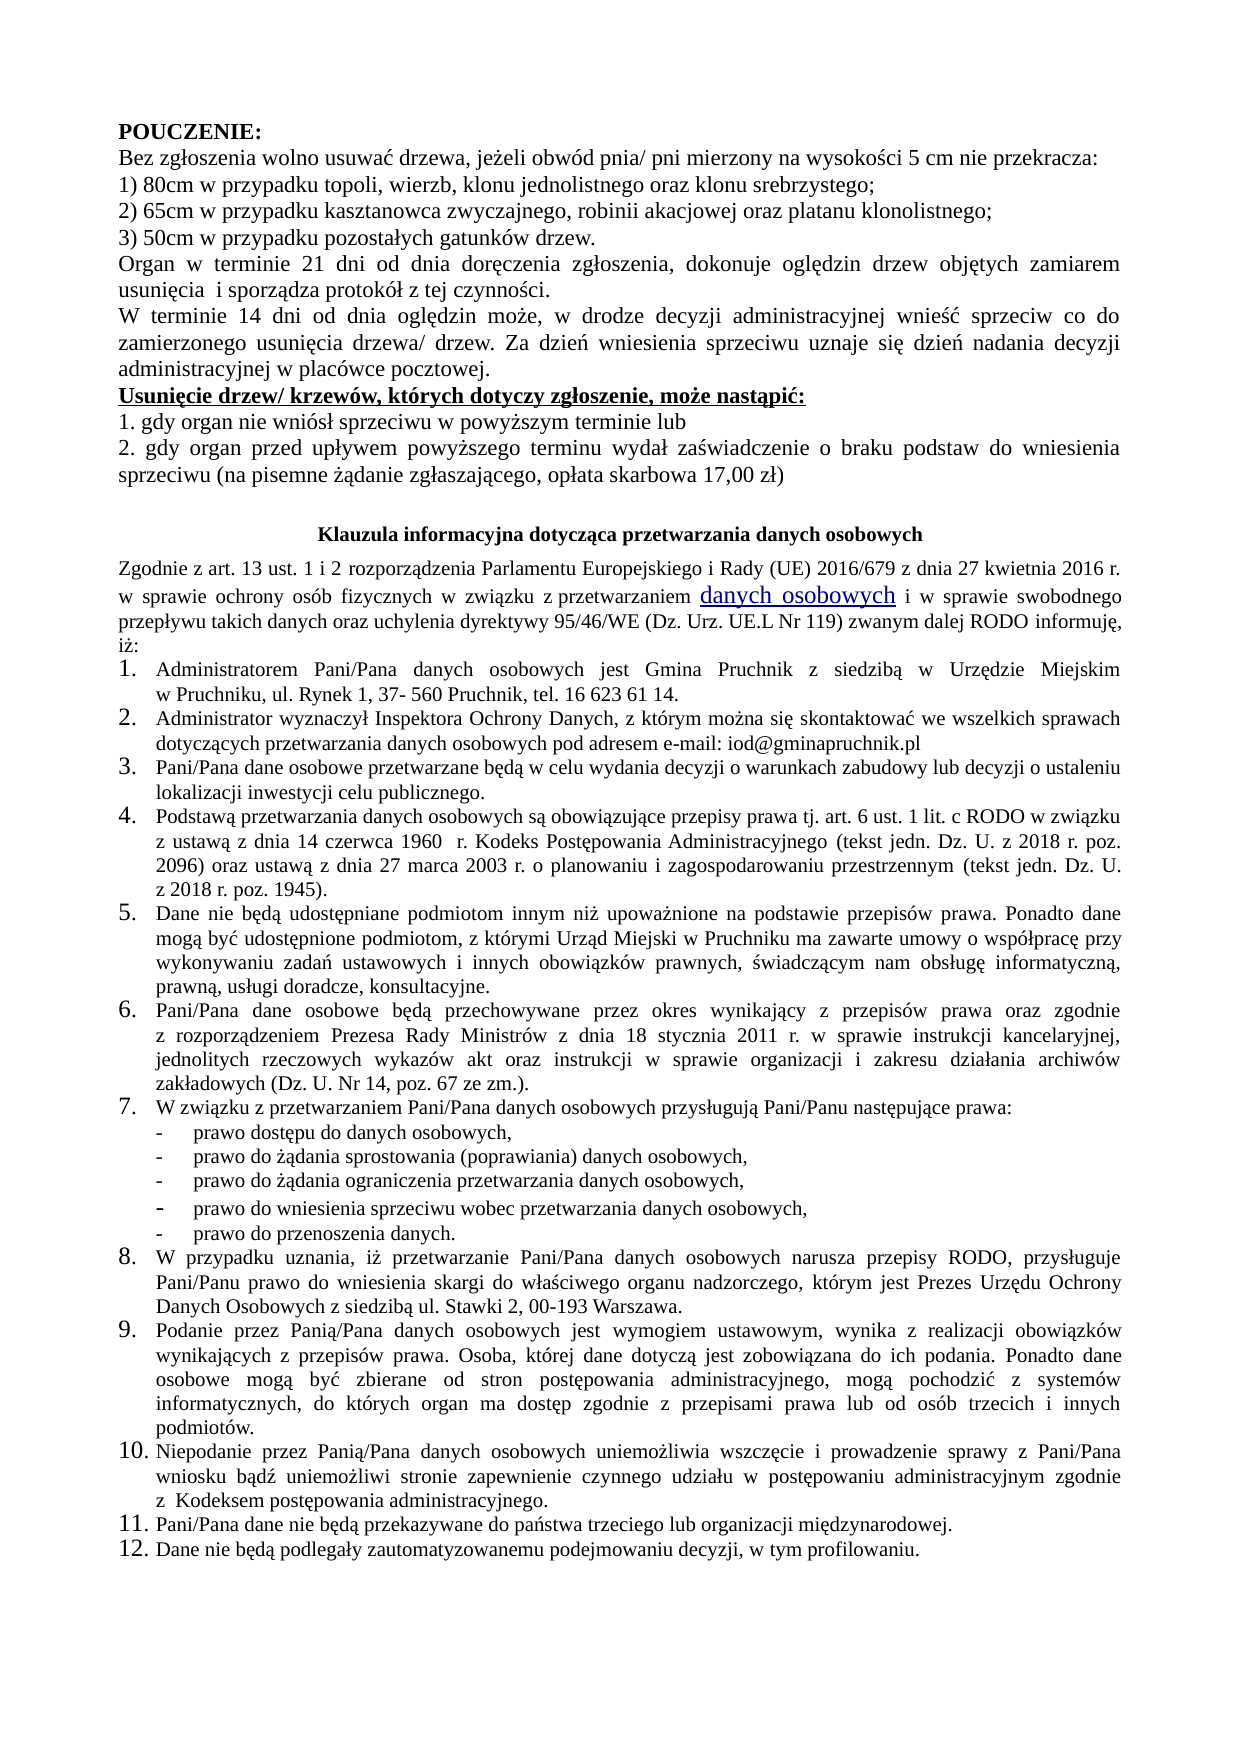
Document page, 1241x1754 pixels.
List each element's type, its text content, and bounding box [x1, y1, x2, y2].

text 1) 80cm w przypadku topoli, wierzb, klonu jednolistnego oraz klonu srebrzystego; [118, 171, 1122, 197]
text 1. gdy organ nie wniósł sprzeciwu w powyższym terminie lub [118, 408, 1122, 434]
list prawo do wniesienia sprzeciwu wobec przetwarzania danych osobowych, [156, 1192, 1122, 1221]
list Pani/Pana dane nie będą przekazywane do państwa trzeciego lub organizacji międzynarodowej. [118, 1512, 1122, 1537]
list Podanie przez Panią/Pana danych osobowych jest wymogiem ustawowym, wynika z realizacji obowiązków wynikających z przepisów prawa. Osoba, której dane dotyczą jest zobowiązana do ich podania. Ponadto dane osobowe mogą być zbierane od stron postępowania administracyjnego, mogą pochodzić z systemów informatycznych, do których organ ma dostęp zgodnie z przepisami prawa lub od osób trzecich i innych podmiotów. [118, 1318, 1122, 1439]
text Usunięcie drzew/ krzewów, których dotyczy zgłoszenie, może nastąpić: [118, 382, 1122, 408]
list prawo do żądania ograniczenia przetwarzania danych osobowych, [156, 1168, 1122, 1192]
list Administrator wyznaczył Inspektora Ochrony Danych, z którym można się skontaktować we wszelkich sprawach dotyczących przetwarzania danych osobowych pod adresem e-mail: iod@gminapruchnik.pl [118, 706, 1122, 755]
list Pani/Pana dane osobowe będą przechowywane przez okres wynikający z przepisów prawa oraz zgodnie z rozporządzeniem Prezesa Rady Ministrów z dnia 18 stycznia 2011 r. w sprawie instrukcji kancelaryjnej, jednolitych rzeczowych wykazów akt oraz instrukcji w sprawie organizacji i zakresu działania archiwów zakładowych (Dz. U. Nr 14, poz. 67 ze zm.). [118, 998, 1122, 1095]
text 2. gdy organ przed upływem powyższego terminu wydał zaświadczenie o braku podstaw do wniesienia sprzeciwu (na pisemne żądanie zgłaszającego, opłata skarbowa 17,00 zł) [118, 434, 1122, 487]
list Podstawą przetwarzania danych osobowych są obowiązujące przepisy prawa tj. art. 6 ust. 1 lit. c RODO w związku z ustawą z dnia 14 czerwca 1960 r. Kodeks Postępowania Administracyjnego (tekst jedn. Dz. U. z 2018 r. poz. 2096) oraz ustawą z dnia 27 marca 2003 r. o planowaniu i zagospodarowaniu przestrzennym (tekst jedn. Dz. U. z 2018 r. poz. 1945). [118, 804, 1122, 901]
text W terminie 14 dni od dnia oględzin może, w drodze decyzji administracyjnej wnieść sprzeciw co do zamierzonego usunięcia drzewa/ drzew. Za dzień wniesienia sprzeciwu uznaje się dzień nadania decyzji administracyjnej w placówce pocztowej. [118, 303, 1122, 382]
list prawo do żądania sprostowania (poprawiania) danych osobowych, [156, 1144, 1122, 1168]
text POUCZENIE: [118, 118, 1122, 144]
list Niepodanie przez Panią/Pana danych osobowych uniemożliwia wszczęcie i prowadzenie sprawy z Pani/Pana wniosku bądź uniemożliwi stronie zapewnienie czynnego udziału w postępowaniu administracyjnym zgodnie z Kodeksem postępowania administracyjnego. [118, 1439, 1122, 1512]
list Dane nie będą podlegały zautomatyzowanemu podejmowaniu decyzji, w tym profilowaniu. [118, 1537, 1122, 1562]
text 3) 50cm w przypadku pozostałych gatunków drzew. [118, 223, 1122, 250]
text Bez zgłoszenia wolno usuwać drzewa, jeżeli obwód pnia/ pni mierzony na wysokości 5 cm nie przekracza: [118, 144, 1122, 171]
list W przypadku uznania, iż przetwarzanie Pani/Pana danych osobowych narusza przepisy RODO, przysługuje Pani/Panu prawo do wniesienia skargi do właściwego organu nadzorczego, którym jest Prezes Urzędu Ochrony Danych Osobowych z siedzibą ul. Stawki 2, 00-193 Warszawa. [118, 1245, 1122, 1318]
list prawo dostępu do danych osobowych, [156, 1120, 1122, 1144]
list Dane nie będą udostępniane podmiotom innym niż upoważnione na podstawie przepisów prawa. Ponadto dane mogą być udostępnione podmiotom, z którymi Urząd Miejski w Pruchniku ma zawarte umowy o współpracę przy wykonywaniu zadań ustawowych i innych obowiązków prawnych, świadczącym nam obsługę informatyczną, prawną, usługi doradcze, konsultacyjne. [118, 901, 1122, 998]
list prawo do przenoszenia danych. [156, 1221, 1122, 1245]
list Pani/Pana dane osobowe przetwarzane będą w celu wydania decyzji o warunkach zabudowy lub decyzji o ustaleniu lokalizacji inwestycji celu publicznego. [118, 755, 1122, 804]
text Klauzula informacyjna dotycząca przetwarzania danych osobowych [118, 522, 1122, 546]
list Administratorem Pani/Pana danych osobowych jest Gmina Pruchnik z siedzibą w Urzędzie Miejskim w Pruchniku, ul. Rynek 1, 37- 560 Pruchnik, tel. 16 623 61 14. [118, 657, 1122, 706]
text Zgodnie z art. 13 ust. 1 i 2 rozporządzenia Parlamentu Europejskiego i Rady (UE) 2016/679 z dnia 27 kwietnia 2016 r. w sprawie ochrony osób fizycznych w związku z przetwarzaniem danych osobowych i w sprawie swobodnego przepływu takich danych oraz uchylenia dyrektywy 95/46/WE (Dz. Urz. UE.L Nr 119) zwanym dalej RODO informuję, iż: [118, 556, 1122, 657]
text Organ w terminie 21 dni od dnia doręczenia zgłoszenia, dokonuje oględzin drzew objętych zamiarem usunięcia i sporządza protokół z tej czynności. [118, 250, 1122, 303]
list W związku z przetwarzaniem Pani/Pana danych osobowych przysługują Pani/Panu następujące prawa: [118, 1095, 1122, 1120]
text 2) 65cm w przypadku kasztanowca zwyczajnego, robinii akacjowej oraz platanu klonolistnego; [118, 197, 1122, 223]
